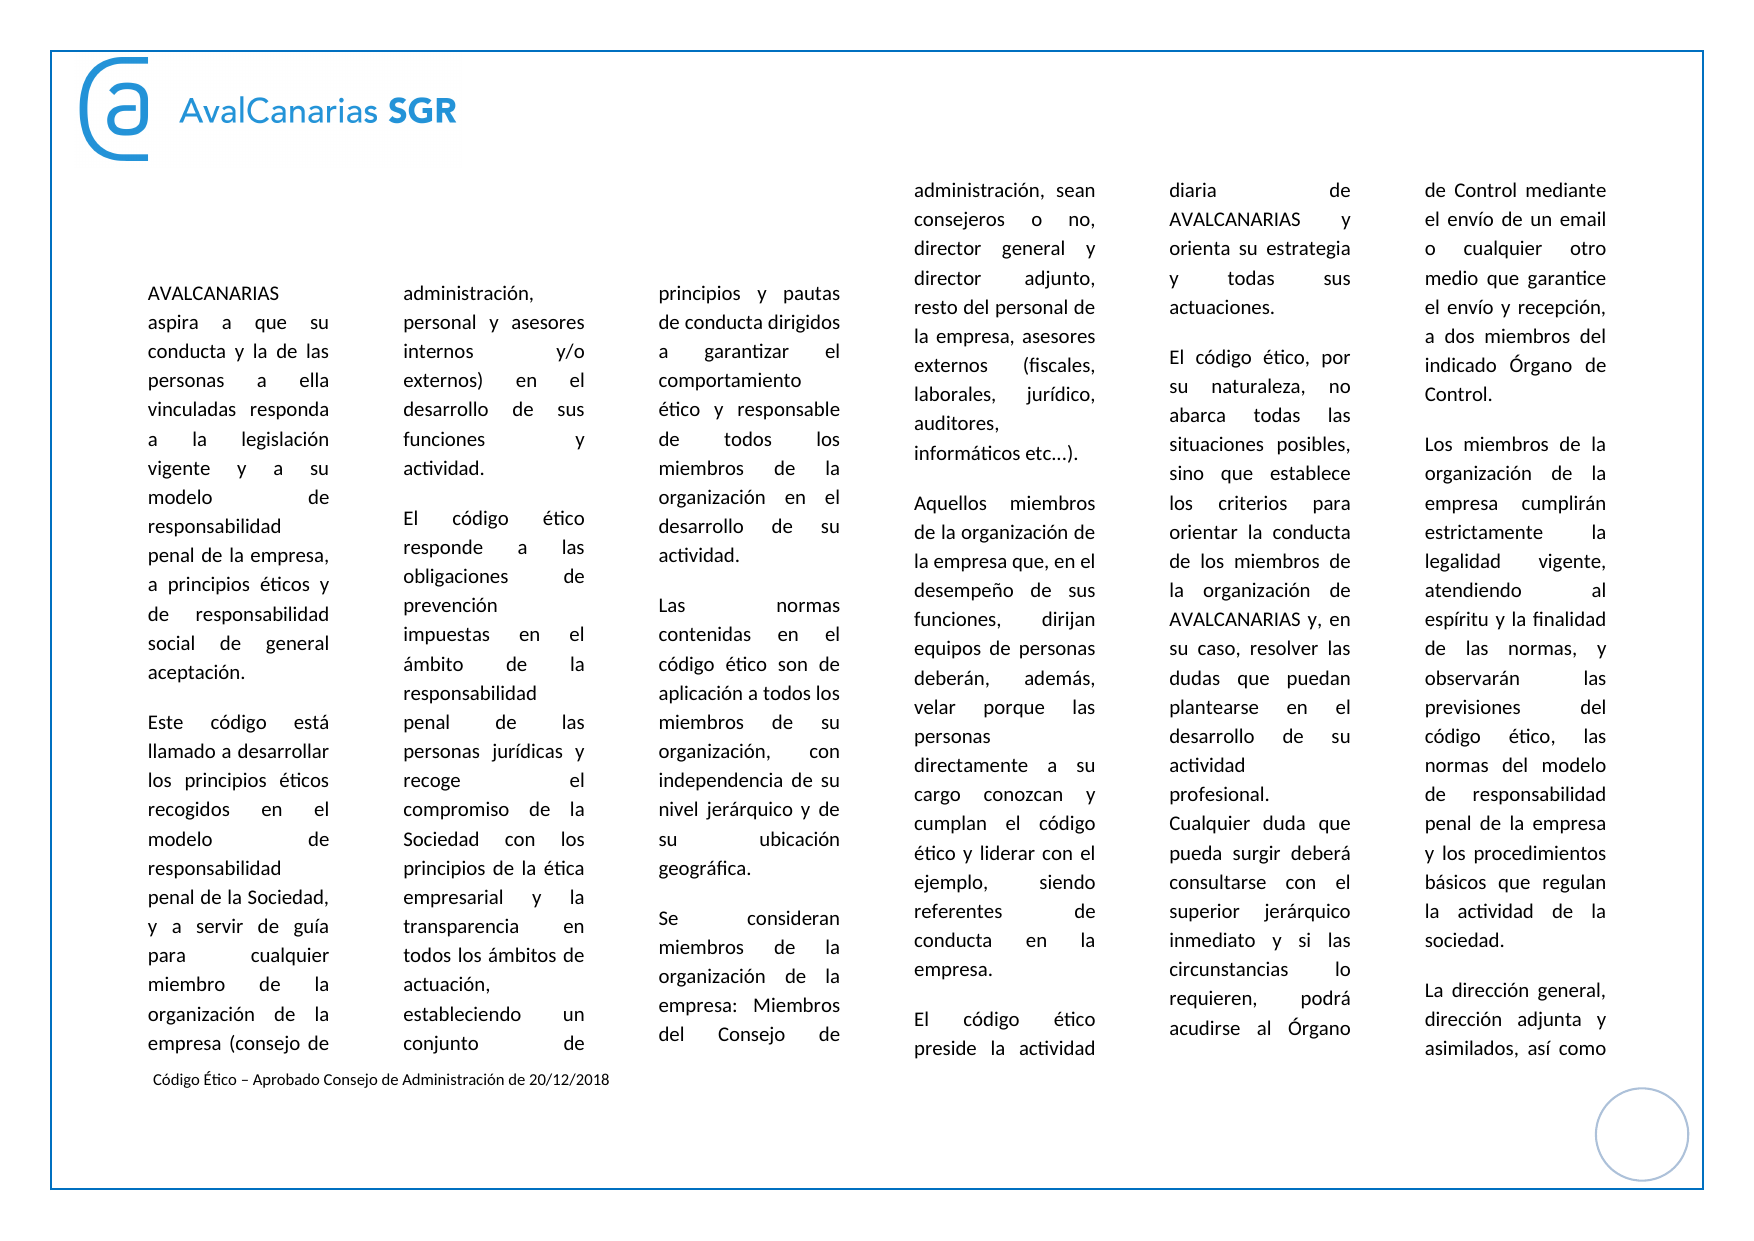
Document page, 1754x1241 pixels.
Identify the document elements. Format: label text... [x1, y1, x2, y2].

text administración, sean consejeros o no, director general y director adjunto, resto del personal de la empresa, asesores externos (fiscales, laborales, jurídico, auditores, informáticos etc...). [914, 177, 1095, 465]
text Los miembros de la organización de la empresa cumplirán estrictamente la legalidad vigente, atendiendo al espíritu y la finalidad de las normas, y observarán las previsiones del código ético, las normas del modelo de responsabilidad penal de la empresa y los procedimientos básicos que regulan la actividad de la sociedad. [1424, 431, 1606, 953]
text principios y pautas de conducta dirigidos a garantizar el comportamiento ético y responsable de todos los miembros de la organización en el desarrollo de su actividad. [658, 280, 840, 568]
text Aquellos miembros de la organización de la empresa que, en el desempeño de sus funciones, dirijan equipos de personas deberán, además, velar porque las personas directamente a su cargo conozcan y cumplan el código ético y liderar con el ejemplo, siendo referentes de conducta en la empresa. [914, 490, 1095, 982]
text Las normas contenidas en el código ético son de aplicación a todos los miembros de su organización, con independencia de su nivel jerárquico y de su ubicación geográfica. [658, 592, 840, 880]
text La dirección general, dirección adjunta y asimilados, así como [1424, 977, 1606, 1061]
text AVALCANARIAS aspira a que su conducta y la de las personas a ella vinculadas responda a la legislación vigente y a su modelo de responsabilidad penal de la empresa, a principios éticos y de responsabilidad social de general aceptación. [148, 280, 329, 684]
text El código ético, por su naturaleza, no abarca todas las situaciones posibles, sino que establece los criterios para orientar la conducta de los miembros de la organización de AVALCANARIAS y, en su caso, resolver las dudas que puedan plantearse en el desarrollo de su actividad profesional. Cualquier duda que pueda surgir deberá consultarse con el superior jerárquico inmediato y si las circunstancias lo requieren, podrá acudirse al Órgano [1169, 344, 1351, 1040]
text El código ético preside la actividad [914, 1006, 1095, 1061]
text El código ético responde a las obligaciones de prevención impuestas en el ámbito de la responsabilidad penal de las personas jurídicas y recoge el compromiso de la Sociedad con los principios de la ética empresarial y la transparencia en todos los ámbitos de actuación, estableciendo un conjunto de [403, 505, 584, 1055]
text de Control mediante el envío de un email o cualquier otro medio que garantice el envío y recepción, a dos miembros del indicado Órgano de Control. [1424, 177, 1606, 407]
text Se consideran miembros de la organización de la empresa: Miembros del Consejo de [658, 905, 840, 1047]
text Este código está llamado a desarrollar los principios éticos recogidos en el modelo de responsabilidad penal de la Sociedad, y a servir de guía para cualquier miembro de la organización de la empresa (consejo de [148, 709, 329, 1055]
text administración, personal y asesores internos y/o externos) en el desarrollo de sus funciones y actividad. [403, 280, 584, 480]
text diaria de AVALCANARIAS y orienta su estrategia y todas sus actuaciones. [1169, 177, 1351, 319]
